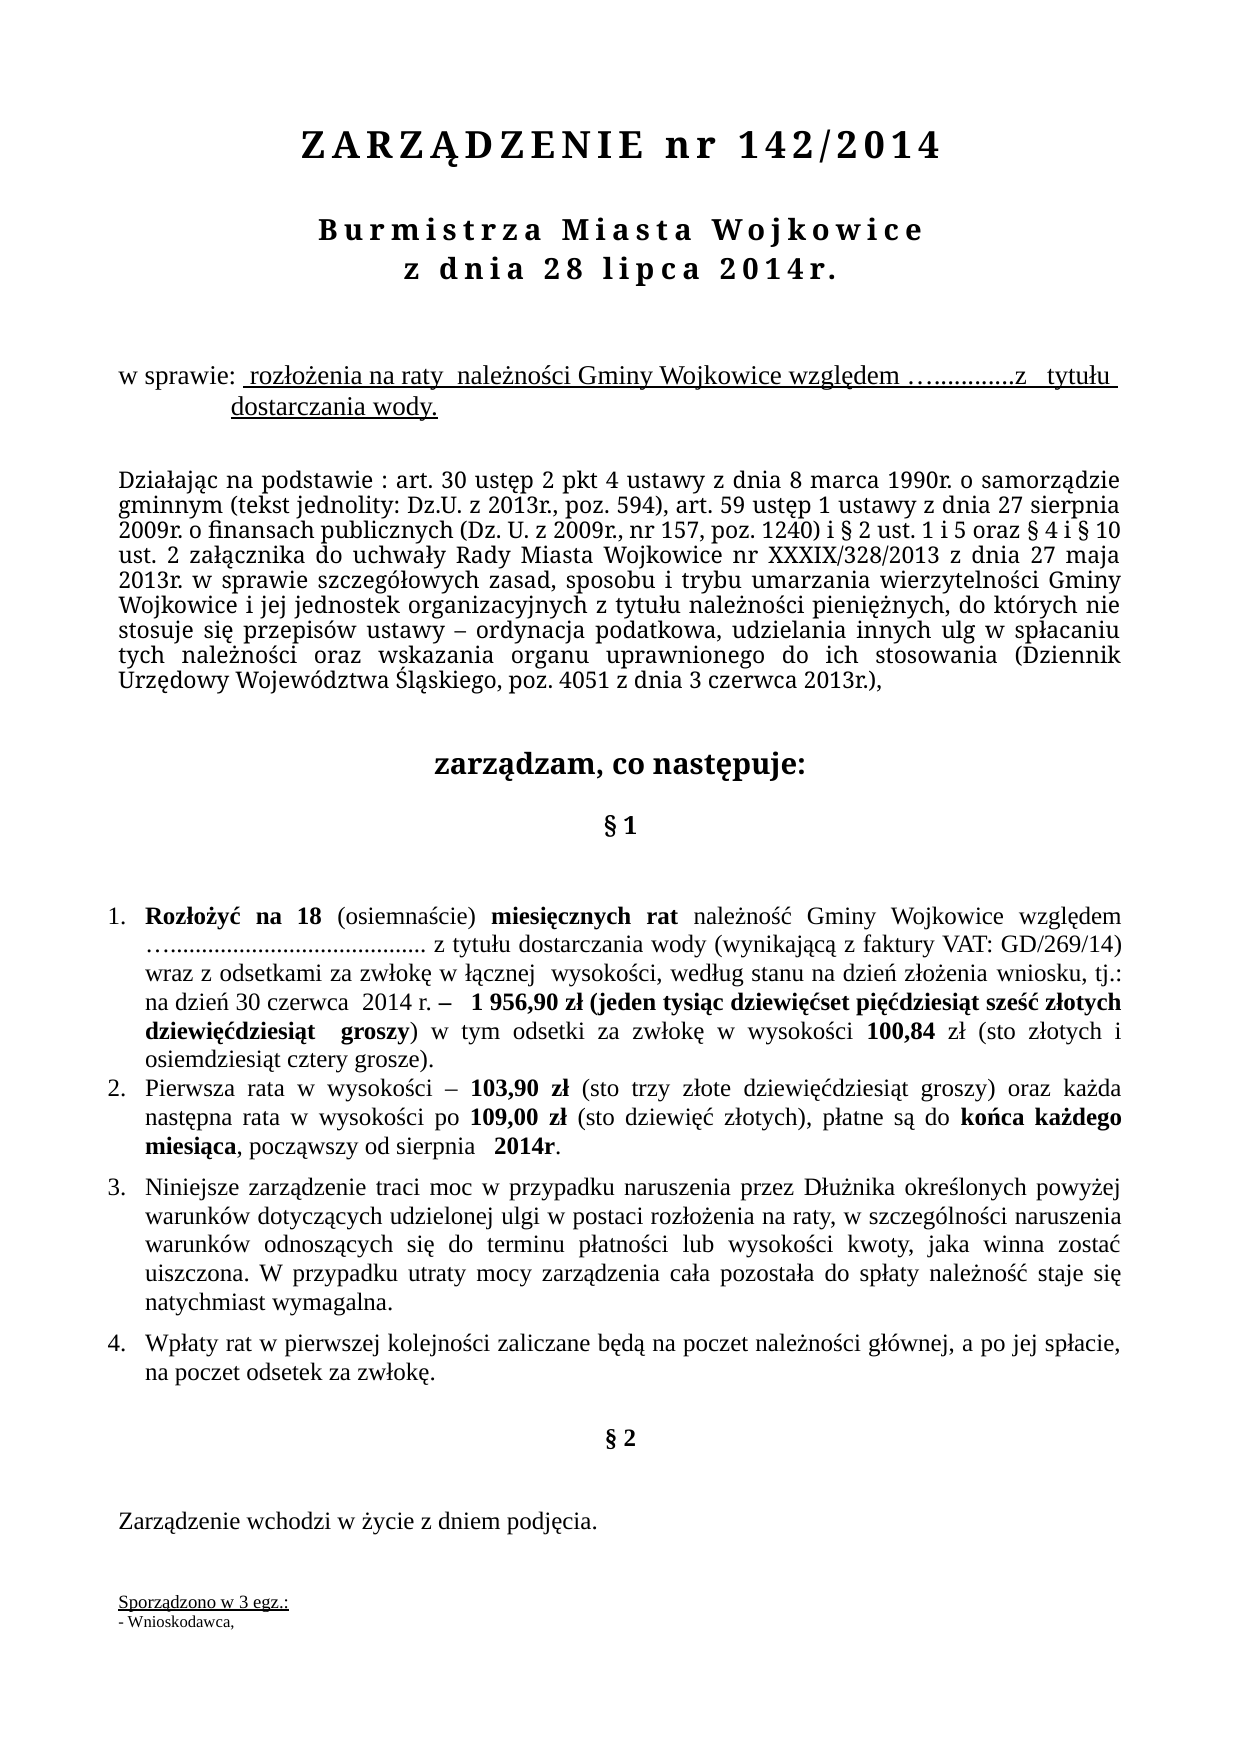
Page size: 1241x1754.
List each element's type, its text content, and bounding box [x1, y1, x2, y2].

text zarządzam, co następuje: [118, 743, 1122, 783]
list Rozłożyć na 18 (osiemnaście) miesięcznych rat należność Gminy Wojkowice względem …......................................... z tytułu dostarczania wody (wynikającą z faktury VAT: GD/269/14) wraz z odsetkami za zwłokę w łącznej wysokości, według stanu na dzień złożenia wniosku, tj.: na dzień 30 czerwca 2014 r. – 1 956,90 zł (jeden tysiąc dziewięćset pięćdziesiąt sześć złotych dziewięćdziesiąt groszy) w tym odsetki za zwłokę w wysokości 100,84 zł (sto złotych i osiemdziesiąt cztery grosze). [107, 901, 1122, 1073]
text § 1 [118, 808, 1122, 842]
text z dnia 28 lipca 2014r. [118, 248, 1122, 288]
text § 2 [118, 1423, 1122, 1452]
list Wpłaty rat w pierwszej kolejności zaliczane będą na poczet należności głównej, a po jej spłacie, na poczet odsetek za zwłokę. [107, 1328, 1122, 1386]
list Niniejsze zarządzenie traci moc w przypadku naruszenia przez Dłużnika określonych powyżej warunków dotyczących udzielonej ulgi w postaci rozłożenia na raty, w szczególności naruszenia warunków odnoszących się do terminu płatności lub wysokości kwoty, jaka winna zostać uiszczona. W przypadku utraty mocy zarządzenia cała pozostała do spłaty należność staje się natychmiast wymagalna. [107, 1172, 1122, 1316]
text Sporządzono w 3 egz.: [118, 1591, 1084, 1612]
text - Wnioskodawca, [118, 1612, 1122, 1631]
text Zarządzenie wchodzi w życie z dniem podjęcia. [118, 1506, 1122, 1534]
text Działając na podstawie : art. 30 ustęp 2 pkt 4 ustawy z dnia 8 marca 1990r. o samorządzie gminnym (tekst jednolity: Dz.U. z 2013r., poz. 594), art. 59 ustęp 1 ustawy z dnia 27 sierpnia 2009r. o finansach publicznych (Dz. U. z 2009r., nr 157, poz. 1240) i § 2 ust. 1 i 5 oraz § 4 i § 10 ust. 2 załącznika do uchwały Rady Miasta Wojkowice nr XXXIX/328/2013 z dnia 27 maja 2013r. w sprawie szczegółowych zasad, sposobu i trybu umarzania wierzytelności Gminy Wojkowice i jej jednostek organizacyjnych z tytułu należności pieniężnych, do których nie stosuje się przepisów ustawy – ordynacja podatkowa, udzielania innych ulg w spłacaniu tych należności oraz wskazania organu uprawnionego do ich stosowania (Dziennik Urzędowy Województwa Śląskiego, poz. 4051 z dnia 3 czerwca 2013r.), [118, 468, 1122, 693]
subtitle ZARZĄDZENIE nr 142/2014 [118, 118, 1122, 169]
subtitle Burmistrza Miasta Wojkowice [118, 209, 1122, 248]
text w sprawie: rozłożenia na raty należności Gminy Wojkowice względem …............z tytułu dostarczania wody. [118, 359, 1122, 421]
list Pierwsza rata w wysokości – 103,90 zł (sto trzy złote dziewięćdziesiąt groszy) oraz każda następna rata w wysokości po 109,00 zł (sto dziewięć złotych), płatne są do końca każdego miesiąca, począwszy od sierpnia 2014r. [107, 1073, 1122, 1159]
